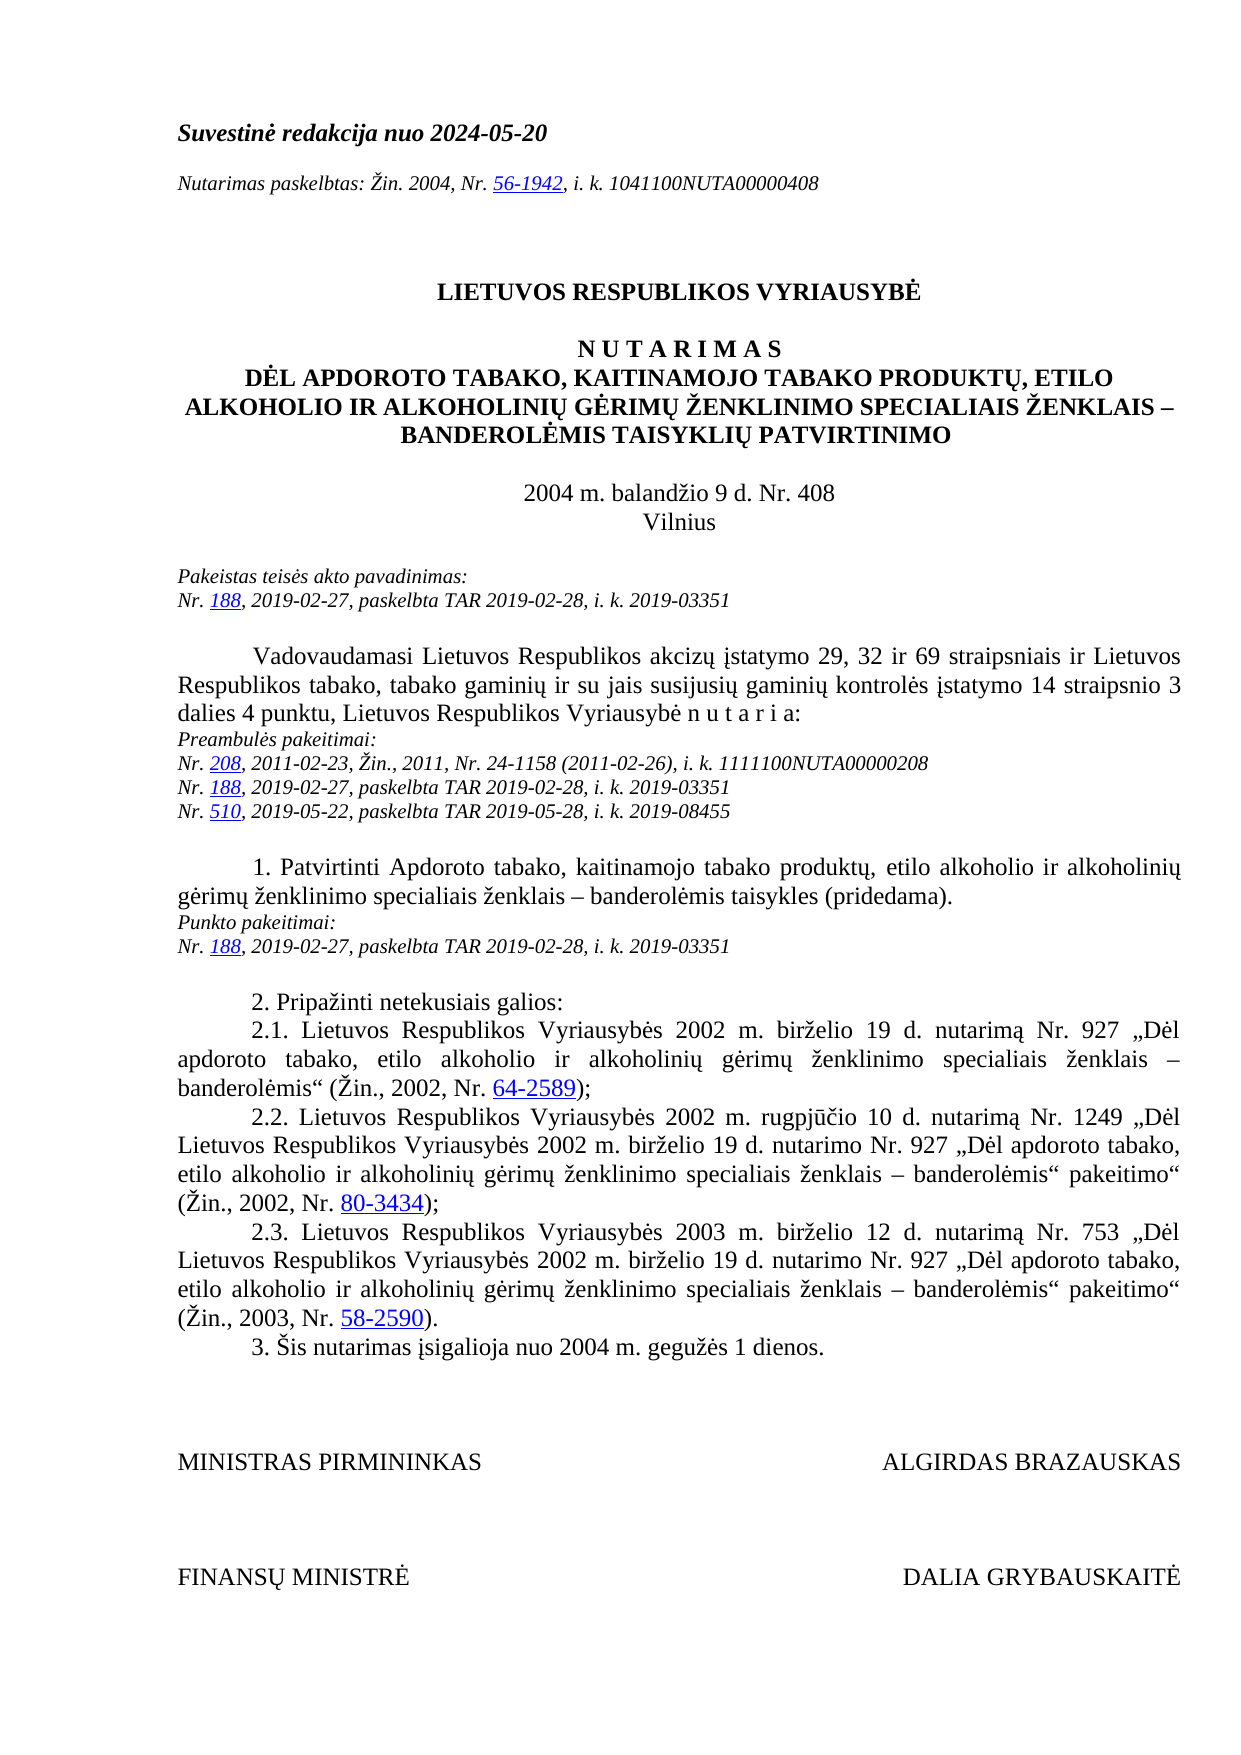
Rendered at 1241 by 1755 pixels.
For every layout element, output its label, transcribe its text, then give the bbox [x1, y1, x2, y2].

text Vilnius [177, 507, 1181, 535]
text Nutarimas paskelbtas: Žin. 2004, Nr. 56-1942, i. k. 1041100NUTA00000408 [177, 171, 1181, 195]
text 2.3. Lietuvos Respublikos Vyriausybės 2003 m. birželio 12 d. nutarimą Nr. 753 „Dėl Lietuvos Respublikos Vyriausybės 2002 m. birželio 19 d. nutarimo Nr. 927 „Dėl apdoroto tabako, etilo alkoholio ir alkoholinių gėrimų ženklinimo specialiais ženklais – banderolėmis“ pakeitimo“ (Žin., 2003, Nr. 58-2590). [177, 1217, 1181, 1332]
text Vadovaudamasi Lietuvos Respublikos akcizų įstatymo 29, 32 ir 69 straipsniais ir Lietuvos Respublikos tabako, tabako gaminių ir su jais susijusių gaminių kontrolės įstatymo 14 straipsnio 3 dalies 4 punktu, Lietuvos Respublikos Vyriausybė n u t a r i a: [177, 641, 1181, 727]
text Nr. 188, 2019-02-27, paskelbta TAR 2019-02-28, i. k. 2019-03351 [177, 775, 1181, 799]
text Punkto pakeitimai: [177, 910, 1181, 934]
text Pakeistas teisės akto pavadinimas: [177, 564, 1181, 588]
text 1. Patvirtinti Apdoroto tabako, kaitinamojo tabako produktų, etilo alkoholio ir alkoholinių gėrimų ženklinimo specialiais ženklais – banderolėmis taisykles (pridedama). [177, 852, 1181, 910]
text Nr. 188, 2019-02-27, paskelbta TAR 2019-02-28, i. k. 2019-03351 [177, 588, 1181, 612]
text N U T A R I M A S [177, 334, 1181, 363]
text 3. Šis nutarimas įsigalioja nuo 2004 m. gegužės 1 dienos. [177, 1332, 1181, 1360]
text 2.1. Lietuvos Respublikos Vyriausybės 2002 m. birželio 19 d. nutarimą Nr. 927 „Dėl apdoroto tabako, etilo alkoholio ir alkoholinių gėrimų ženklinimo specialiais ženklais – banderolėmis“ (Žin., 2002, Nr. 64-2589); [177, 1015, 1181, 1102]
text Suvestinė redakcija nuo 2024-05-20 [177, 118, 1181, 147]
text MINISTRAS PIRMININKAS ALGIRDAS BRAZAUSKAS [177, 1447, 1181, 1475]
text Nr. 510, 2019-05-22, paskelbta TAR 2019-05-28, i. k. 2019-08455 [177, 799, 1181, 823]
text DĖL APDOROTO TABAKO, KAITINAMOJO TABAKO PRODUKTŲ, ETILO ALKOHOLIO IR ALKOHOLINIŲ GĖRIMŲ ŽENKLINIMO SPECIALIAIS ŽENKLAIS – BANDEROLĖMIS TAISYKLIŲ PATVIRTINIMO [177, 363, 1181, 449]
text 2004 m. balandžio 9 d. Nr. 408 [177, 478, 1181, 507]
text 2.2. Lietuvos Respublikos Vyriausybės 2002 m. rugpjūčio 10 d. nutarimą Nr. 1249 „Dėl Lietuvos Respublikos Vyriausybės 2002 m. birželio 19 d. nutarimo Nr. 927 „Dėl apdoroto tabako, etilo alkoholio ir alkoholinių gėrimų ženklinimo specialiais ženklais – banderolėmis“ pakeitimo“ (Žin., 2002, Nr. 80-3434); [177, 1102, 1181, 1217]
text Preambulės pakeitimai: [177, 727, 1181, 751]
text Nr. 188, 2019-02-27, paskelbta TAR 2019-02-28, i. k. 2019-03351 [177, 934, 1181, 958]
text 2. Pripažinti netekusiais galios: [177, 987, 1181, 1015]
text FINANSŲ MINISTRĖ DALIA GRYBAUSKAITĖ [177, 1562, 1181, 1590]
text LIETUVOS RESPUBLIKOS VYRIAUSYBĖ [177, 277, 1181, 305]
text Nr. 208, 2011-02-23, Žin., 2011, Nr. 24-1158 (2011-02-26), i. k. 1111100NUTA00000208 [177, 751, 1181, 775]
